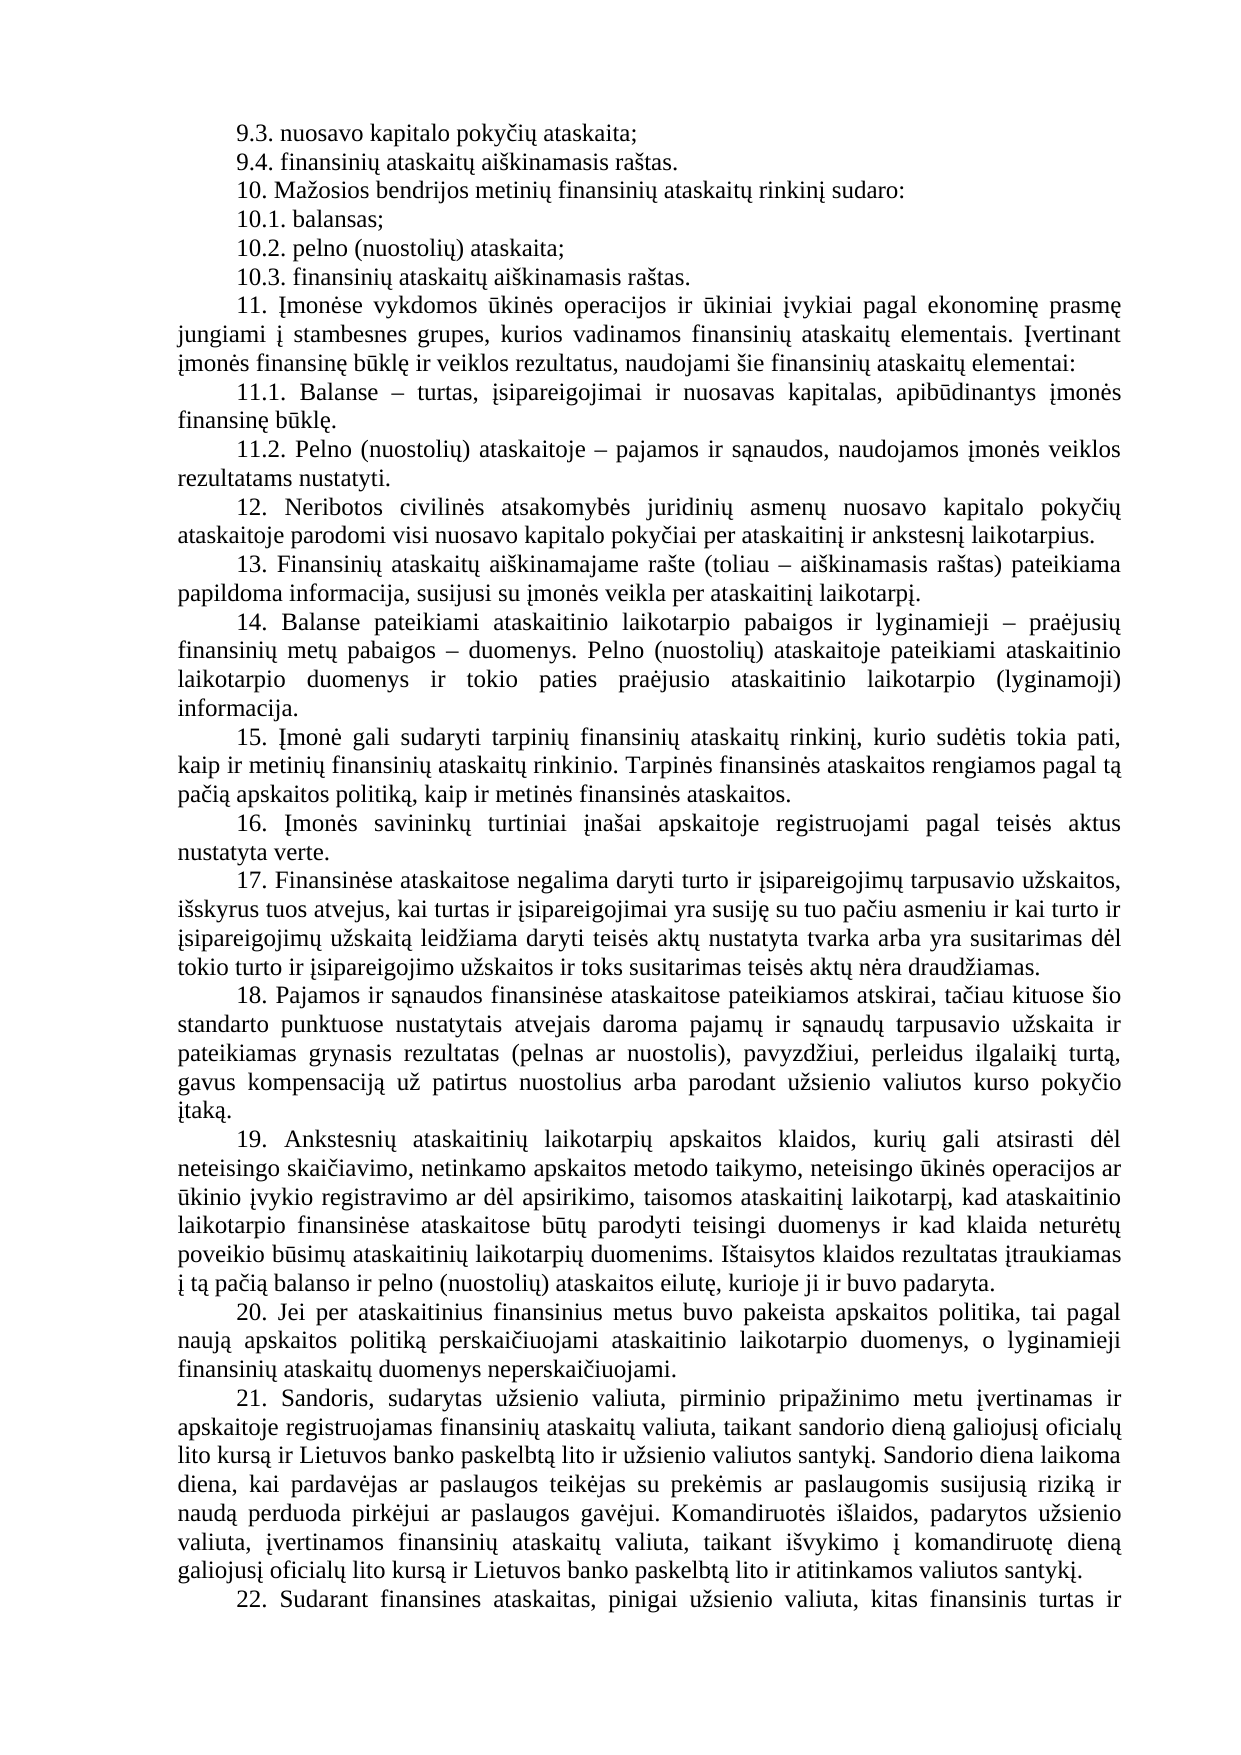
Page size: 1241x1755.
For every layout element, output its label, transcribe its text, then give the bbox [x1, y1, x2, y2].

text 13. Finansinių ataskaitų aiškinamajame rašte (toliau – aiškinamasis raštas) pateikiama papildoma informacija, susijusi su įmonės veikla per ataskaitinį laikotarpį. [177, 549, 1122, 607]
text 17. Finansinėse ataskaitose negalima daryti turto ir įsipareigojimų tarpusavio užskaitos, išskyrus tuos atvejus, kai turtas ir įsipareigojimai yra susiję su tuo pačiu asmeniu ir kai turto ir įsipareigojimų užskaitą leidžiama daryti teisės aktų nustatyta tvarka arba yra susitarimas dėl tokio turto ir įsipareigojimo užskaitos ir toks susitarimas teisės aktų nėra draudžiamas. [177, 866, 1122, 981]
text 12. Neribotos civilinės atsakomybės juridinių asmenų nuosavo kapitalo pokyčių ataskaitoje parodomi visi nuosavo kapitalo pokyčiai per ataskaitinį ir ankstesnį laikotarpius. [177, 492, 1122, 549]
text 9.3. nuosavo kapitalo pokyčių ataskaita; [177, 118, 1122, 147]
text 14. Balanse pateikiami ataskaitinio laikotarpio pabaigos ir lyginamieji – praėjusių finansinių metų pabaigos – duomenys. Pelno (nuostolių) ataskaitoje pateikiami ataskaitinio laikotarpio duomenys ir tokio paties praėjusio ataskaitinio laikotarpio (lyginamoji) informacija. [177, 607, 1122, 722]
text 19. Ankstesnių ataskaitinių laikotarpių apskaitos klaidos, kurių gali atsirasti dėl neteisingo skaičiavimo, netinkamo apskaitos metodo taikymo, neteisingo ūkinės operacijos ar ūkinio įvykio registravimo ar dėl apsirikimo, taisomos ataskaitinį laikotarpį, kad ataskaitinio laikotarpio finansinėse ataskaitose būtų parodyti teisingi duomenys ir kad klaida neturėtų poveikio būsimų ataskaitinių laikotarpių duomenims. Ištaisytos klaidos rezultatas įtraukiamas į tą pačią balanso ir pelno (nuostolių) ataskaitos eilutę, kurioje ji ir buvo padaryta. [177, 1124, 1122, 1297]
text 10.2. pelno (nuostolių) ataskaita; [177, 233, 1122, 262]
text 11. Įmonėse vykdomos ūkinės operacijos ir ūkiniai įvykiai pagal ekonominę prasmę jungiami į stambesnes grupes, kurios vadinamos finansinių ataskaitų elementais. Įvertinant įmonės finansinę būklę ir veiklos rezultatus, naudojami šie finansinių ataskaitų elementai: [177, 291, 1122, 377]
text 10. Mažosios bendrijos metinių finansinių ataskaitų rinkinį sudaro: [177, 176, 1122, 204]
text 10.1. balansas; [177, 204, 1122, 233]
text 18. Pajamos ir sąnaudos finansinėse ataskaitose pateikiamos atskirai, tačiau kituose šio standarto punktuose nustatytais atvejais daroma pajamų ir sąnaudų tarpusavio užskaita ir pateikiamas grynasis rezultatas (pelnas ar nuostolis), pavyzdžiui, perleidus ilgalaikį turtą, gavus kompensaciją už patirtus nuostolius arba parodant užsienio valiutos kurso pokyčio įtaką. [177, 981, 1122, 1124]
text 15. Įmonė gali sudaryti tarpinių finansinių ataskaitų rinkinį, kurio sudėtis tokia pati, kaip ir metinių finansinių ataskaitų rinkinio. Tarpinės finansinės ataskaitos rengiamos pagal tą pačią apskaitos politiką, kaip ir metinės finansinės ataskaitos. [177, 722, 1122, 808]
text 16. Įmonės savininkų turtiniai įnašai apskaitoje registruojami pagal teisės aktus nustatyta verte. [177, 808, 1122, 866]
text 9.4. finansinių ataskaitų aiškinamasis raštas. [177, 147, 1122, 176]
text 11.1. Balanse – turtas, įsipareigojimai ir nuosavas kapitalas, apibūdinantys įmonės finansinę būklę. [177, 377, 1122, 434]
text 22. Sudarant finansines ataskaitas, pinigai užsienio valiuta, kitas finansinis turtas ir [177, 1584, 1122, 1613]
text 20. Jei per ataskaitinius finansinius metus buvo pakeista apskaitos politika, tai pagal naują apskaitos politiką perskaičiuojami ataskaitinio laikotarpio duomenys, o lyginamieji finansinių ataskaitų duomenys neperskaičiuojami. [177, 1297, 1122, 1383]
text 21. Sandoris, sudarytas užsienio valiuta, pirminio pripažinimo metu įvertinamas ir apskaitoje registruojamas finansinių ataskaitų valiuta, taikant sandorio dieną galiojusį oficialų lito kursą ir Lietuvos banko paskelbtą lito ir užsienio valiutos santykį. Sandorio diena laikoma diena, kai pardavėjas ar paslaugos teikėjas su prekėmis ar paslaugomis susijusią riziką ir naudą perduoda pirkėjui ar paslaugos gavėjui. Komandiruotės išlaidos, padarytos užsienio valiuta, įvertinamos finansinių ataskaitų valiuta, taikant išvykimo į komandiruotę dieną galiojusį oficialų lito kursą ir Lietuvos banko paskelbtą lito ir atitinkamos valiutos santykį. [177, 1383, 1122, 1584]
text 10.3. finansinių ataskaitų aiškinamasis raštas. [177, 262, 1122, 291]
text 11.2. Pelno (nuostolių) ataskaitoje – pajamos ir sąnaudos, naudojamos įmonės veiklos rezultatams nustatyti. [177, 434, 1122, 492]
